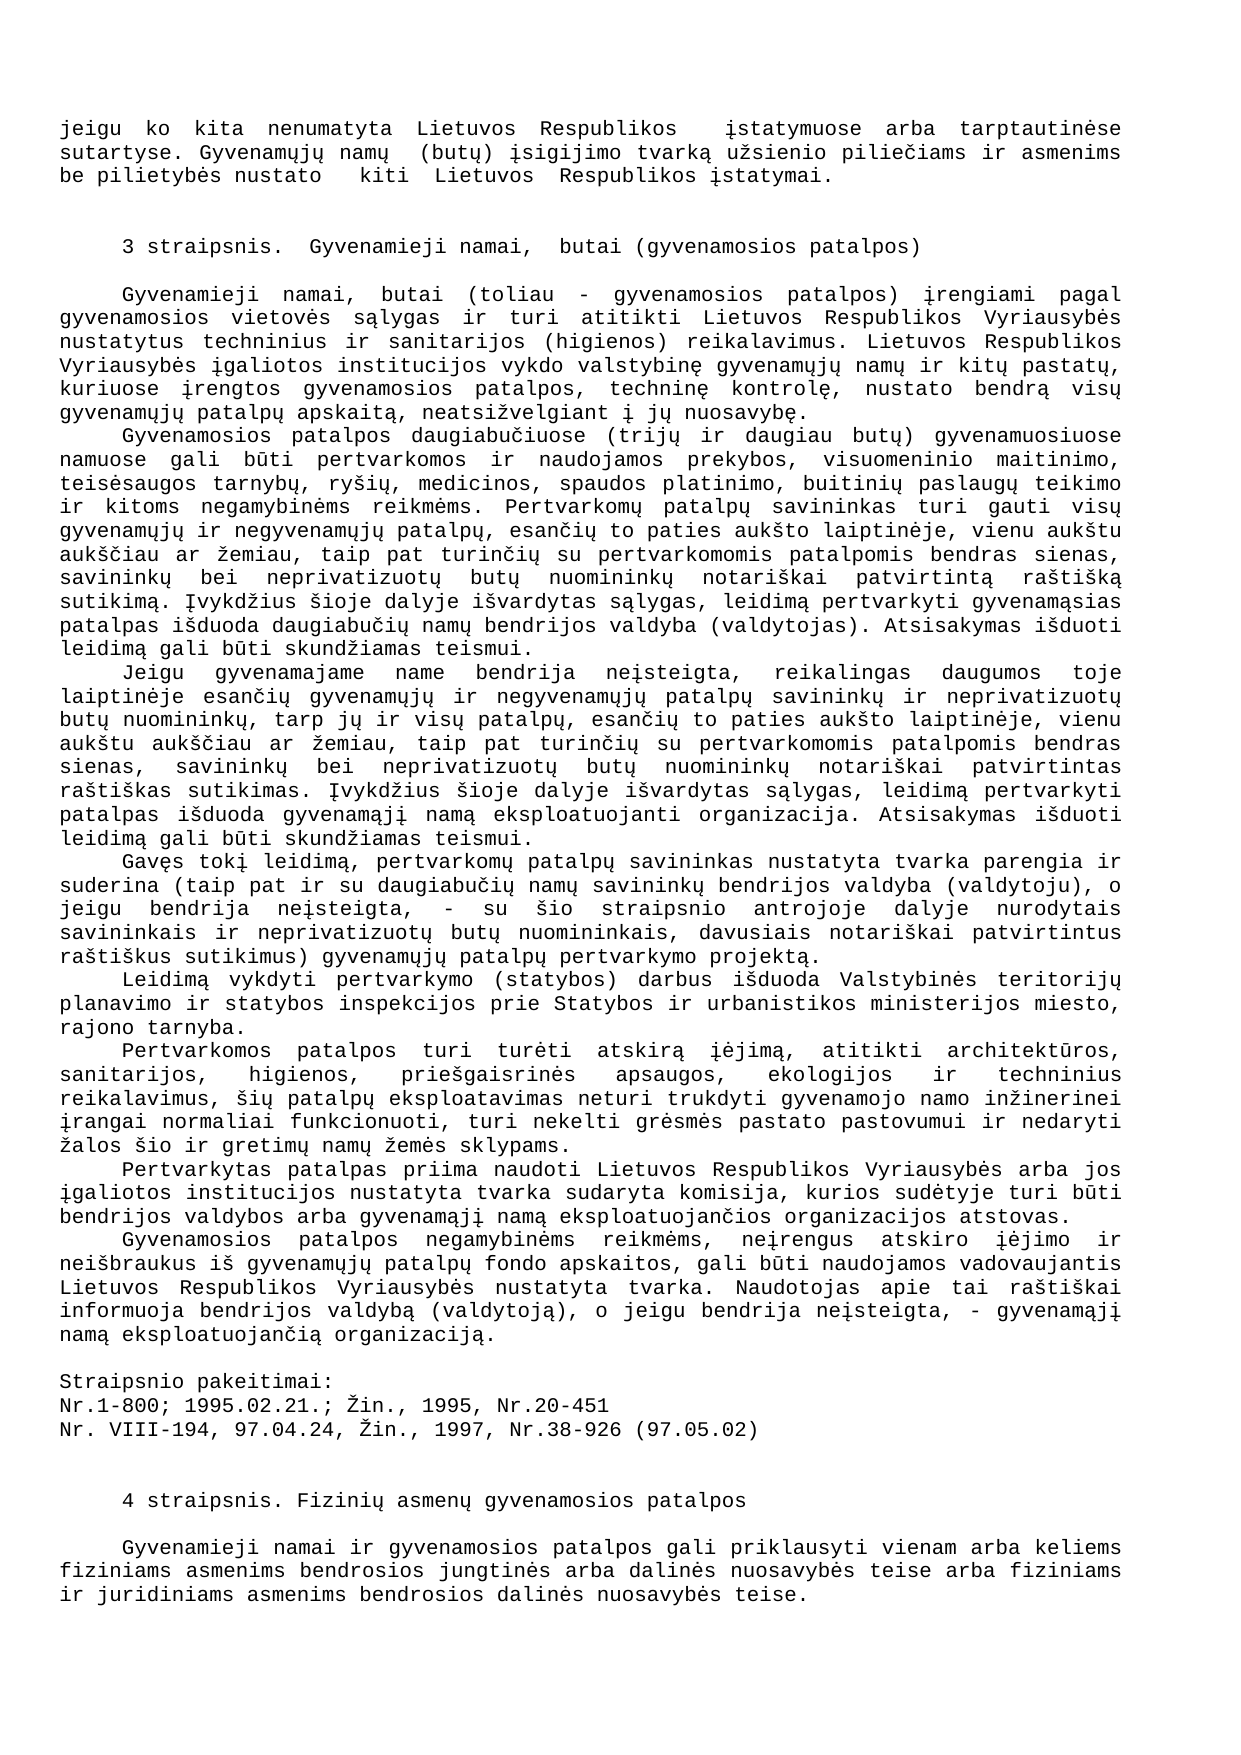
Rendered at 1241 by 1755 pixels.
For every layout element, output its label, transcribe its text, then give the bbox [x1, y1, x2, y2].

text Pertvarkytas patalpas priima naudoti Lietuvos Respublikos Vyriausybės arba jos įgaliotos institucijos nustatyta tvarka sudaryta komisija, kurios sudėtyje turi būti bendrijos valdybos arba gyvenamąjį namą eksploatuojančios organizacijos atstovas. [59, 1158, 1122, 1229]
text Gyvenamosios patalpos daugiabučiuose (trijų ir daugiau butų) gyvenamuosiuose namuose gali būti pertvarkomos ir naudojamos prekybos, visuomeninio maitinimo, teisėsaugos tarnybų, ryšių, medicinos, spaudos platinimo, buitinių paslaugų teikimo ir kitoms negamybinėms reikmėms. Pertvarkomų patalpų savininkas turi gauti visų gyvenamųjų ir negyvenamųjų patalpų, esančių to paties aukšto laiptinėje, vienu aukštu aukščiau ar žemiau, taip pat turinčių su pertvarkomomis patalpomis bendras sienas, savininkų bei neprivatizuotų butų nuomininkų notariškai patvirtintą raštišką sutikimą. Įvykdžius šioje dalyje išvardytas sąlygas, leidimą pertvarkyti gyvenamąsias patalpas išduoda daugiabučių namų bendrijos valdyba (valdytojas). Atsisakymas išduoti leidimą gali būti skundžiamas teismui. [59, 426, 1122, 662]
text Leidimą vykdyti pertvarkymo (statybos) darbus išduoda Valstybinės teritorijų planavimo ir statybos inspekcijos prie Statybos ir urbanistikos ministerijos miesto, rajono tarnyba. [59, 969, 1122, 1040]
text 3 straipsnis. Gyvenamieji namai, butai (gyvenamosios patalpos) [59, 236, 1122, 260]
text jeigu ko kita nenumatyta Lietuvos Respublikos įstatymuose arba tarptautinėse sutartyse. Gyvenamųjų namų (butų) įsigijimo tvarką užsienio piliečiams ir asmenims be pilietybės nustato kiti Lietuvos Respublikos įstatymai. [59, 118, 1122, 189]
text Gavęs tokį leidimą, pertvarkomų patalpų savininkas nustatyta tvarka parengia ir suderina (taip pat ir su daugiabučių namų savininkų bendrijos valdyba (valdytoju), o jeigu bendrija neįsteigta, - su šio straipsnio antrojoje dalyje nurodytais savininkais ir neprivatizuotų butų nuomininkais, davusiais notariškai patvirtintus raštiškus sutikimus) gyvenamųjų patalpų pertvarkymo projektą. [59, 851, 1122, 969]
text Straipsnio pakeitimai: [59, 1371, 1122, 1395]
text Gyvenamosios patalpos negamybinėms reikmėms, neįrengus atskiro įėjimo ir neišbraukus iš gyvenamųjų patalpų fondo apskaitos, gali būti naudojamos vadovaujantis Lietuvos Respublikos Vyriausybės nustatyta tvarka. Naudotojas apie tai raštiškai informuoja bendrijos valdybą (valdytoją), o jeigu bendrija neįsteigta, - gyvenamąjį namą eksploatuojančią organizaciją. [59, 1229, 1122, 1348]
text Gyvenamieji namai, butai (toliau - gyvenamosios patalpos) įrengiami pagal gyvenamosios vietovės sąlygas ir turi atitikti Lietuvos Respublikos Vyriausybės nustatytus techninius ir sanitarijos (higienos) reikalavimus. Lietuvos Respublikos Vyriausybės įgaliotos institucijos vykdo valstybinę gyvenamųjų namų ir kitų pastatų, kuriuose įrengtos gyvenamosios patalpos, techninę kontrolę, nustato bendrą visų gyvenamųjų patalpų apskaitą, neatsižvelgiant į jų nuosavybę. [59, 284, 1122, 426]
text 4 straipsnis. Fizinių asmenų gyvenamosios patalpos [59, 1489, 1122, 1513]
text Nr. VIII-194, 97.04.24, Žin., 1997, Nr.38-926 (97.05.02) [59, 1419, 1122, 1442]
text Gyvenamieji namai ir gyvenamosios patalpos gali priklausyti vienam arba keliems fiziniams asmenims bendrosios jungtinės arba dalinės nuosavybės teise arba fiziniams ir juridiniams asmenims bendrosios dalinės nuosavybės teise. [59, 1537, 1122, 1608]
text Pertvarkomos patalpos turi turėti atskirą įėjimą, atitikti architektūros, sanitarijos, higienos, priešgaisrinės apsaugos, ekologijos ir techninius reikalavimus, šių patalpų eksploatavimas neturi trukdyti gyvenamojo namo inžinerinei įrangai normaliai funkcionuoti, turi nekelti grėsmės pastato pastovumui ir nedaryti žalos šio ir gretimų namų žemės sklypams. [59, 1040, 1122, 1158]
text Nr.1-800; 1995.02.21.; Žin., 1995, Nr.20-451 [59, 1395, 1122, 1419]
text Jeigu gyvenamajame name bendrija neįsteigta, reikalingas daugumos toje laiptinėje esančių gyvenamųjų ir negyvenamųjų patalpų savininkų ir neprivatizuotų butų nuomininkų, tarp jų ir visų patalpų, esančių to paties aukšto laiptinėje, vienu aukštu aukščiau ar žemiau, taip pat turinčių su pertvarkomomis patalpomis bendras sienas, savininkų bei neprivatizuotų butų nuomininkų notariškai patvirtintas raštiškas sutikimas. Įvykdžius šioje dalyje išvardytas sąlygas, leidimą pertvarkyti patalpas išduoda gyvenamąjį namą eksploatuojanti organizacija. Atsisakymas išduoti leidimą gali būti skundžiamas teismui. [59, 662, 1122, 851]
